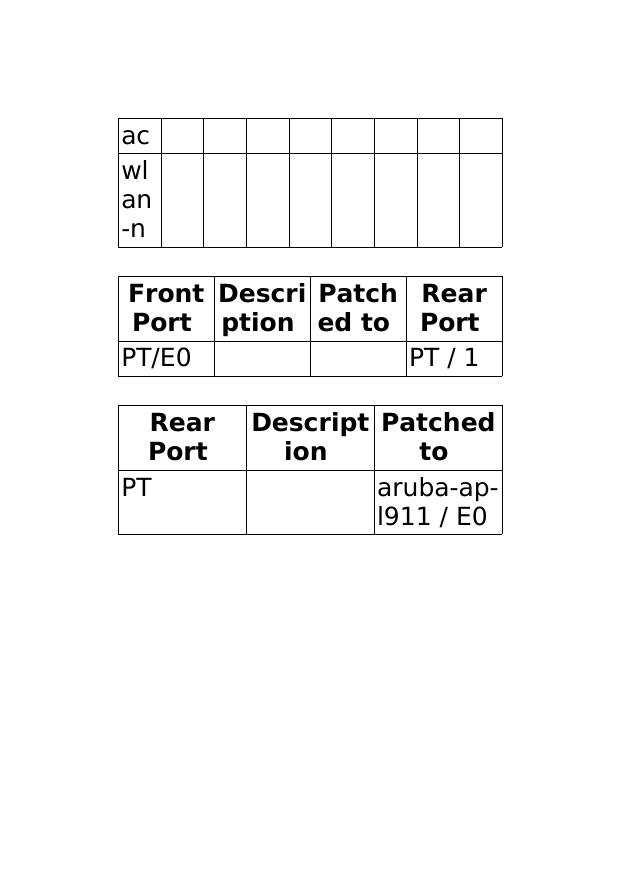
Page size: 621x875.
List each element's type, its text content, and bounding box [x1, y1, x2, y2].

table_cell [460, 119, 502, 153]
table_cell PT [119, 471, 246, 534]
table_cell PT/E0 [119, 342, 214, 376]
table_header Patched to [375, 406, 502, 470]
table_header Front Port [119, 277, 214, 341]
table_cell [247, 119, 289, 153]
table_cell [418, 154, 459, 247]
table_cell wlan-n [119, 154, 161, 247]
table_cell [215, 342, 310, 376]
table_header Description [215, 277, 310, 341]
table_cell [247, 471, 374, 534]
table_cell [162, 119, 203, 153]
table_cell [375, 119, 417, 153]
table_cell [375, 154, 417, 247]
table_cell [247, 154, 289, 247]
table_header Rear Port [407, 277, 502, 341]
table_header Rear Port [119, 406, 246, 470]
table_cell [332, 119, 374, 153]
table_cell [204, 119, 246, 153]
table_cell [204, 154, 246, 247]
table_header Patched to [311, 277, 406, 341]
table_cell [332, 154, 374, 247]
table_cell [311, 342, 406, 376]
table_cell [162, 154, 203, 247]
table_header Description [247, 406, 374, 470]
table_cell ac [119, 119, 161, 153]
table_cell [290, 154, 331, 247]
table_cell aruba-ap-l911 / E0 [375, 471, 502, 534]
table_cell [418, 119, 459, 153]
table_cell [460, 154, 502, 247]
table_cell [290, 119, 331, 153]
table_cell PT / 1 [407, 342, 502, 376]
